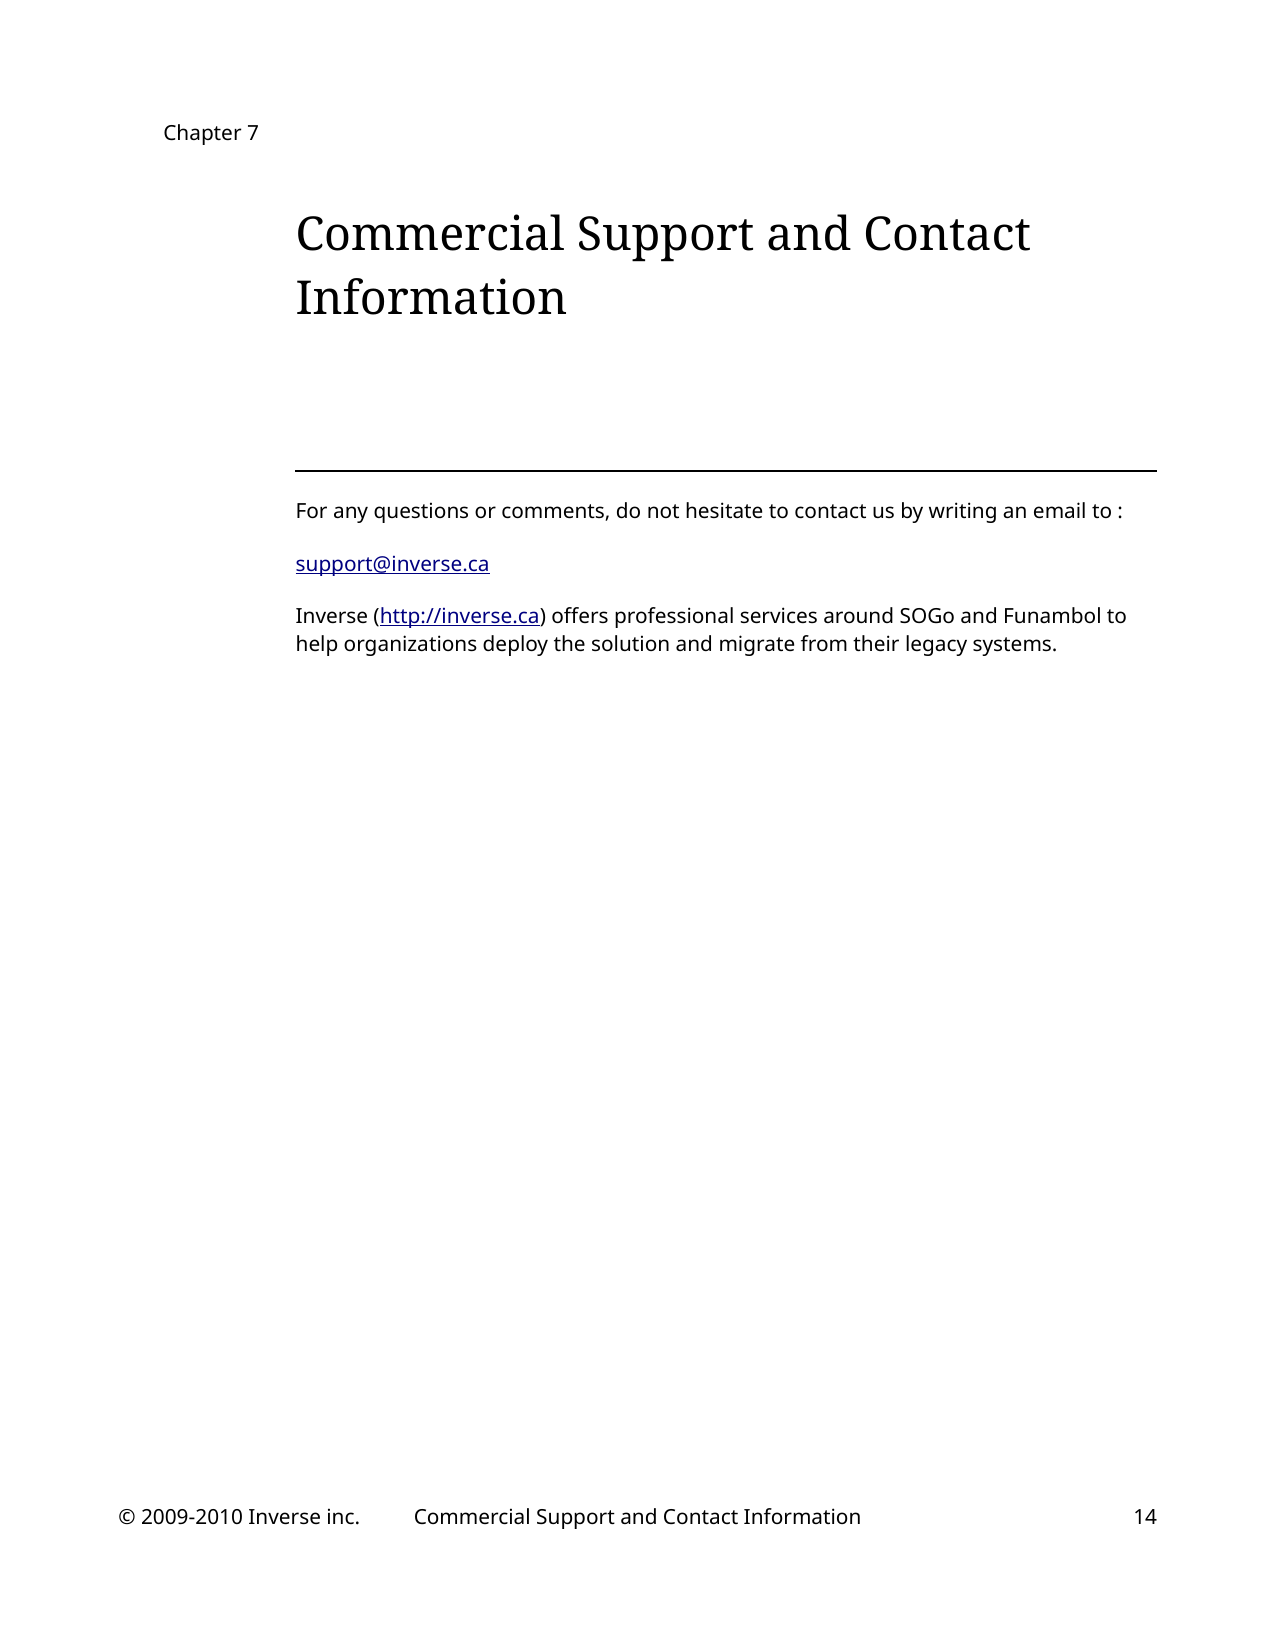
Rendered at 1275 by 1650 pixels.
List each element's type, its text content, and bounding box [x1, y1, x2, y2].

subtitle Commercial Support and Contact Information [295, 201, 1157, 470]
text support@inverse.ca [295, 549, 1157, 577]
text Inverse (http://inverse.ca) offers professional services around SOGo and Funambol to help organizations deploy the solution and migrate from their legacy systems. [295, 601, 1157, 658]
text For any questions or comments, do not hesitate to contact us by writing an email to : [295, 497, 1157, 525]
